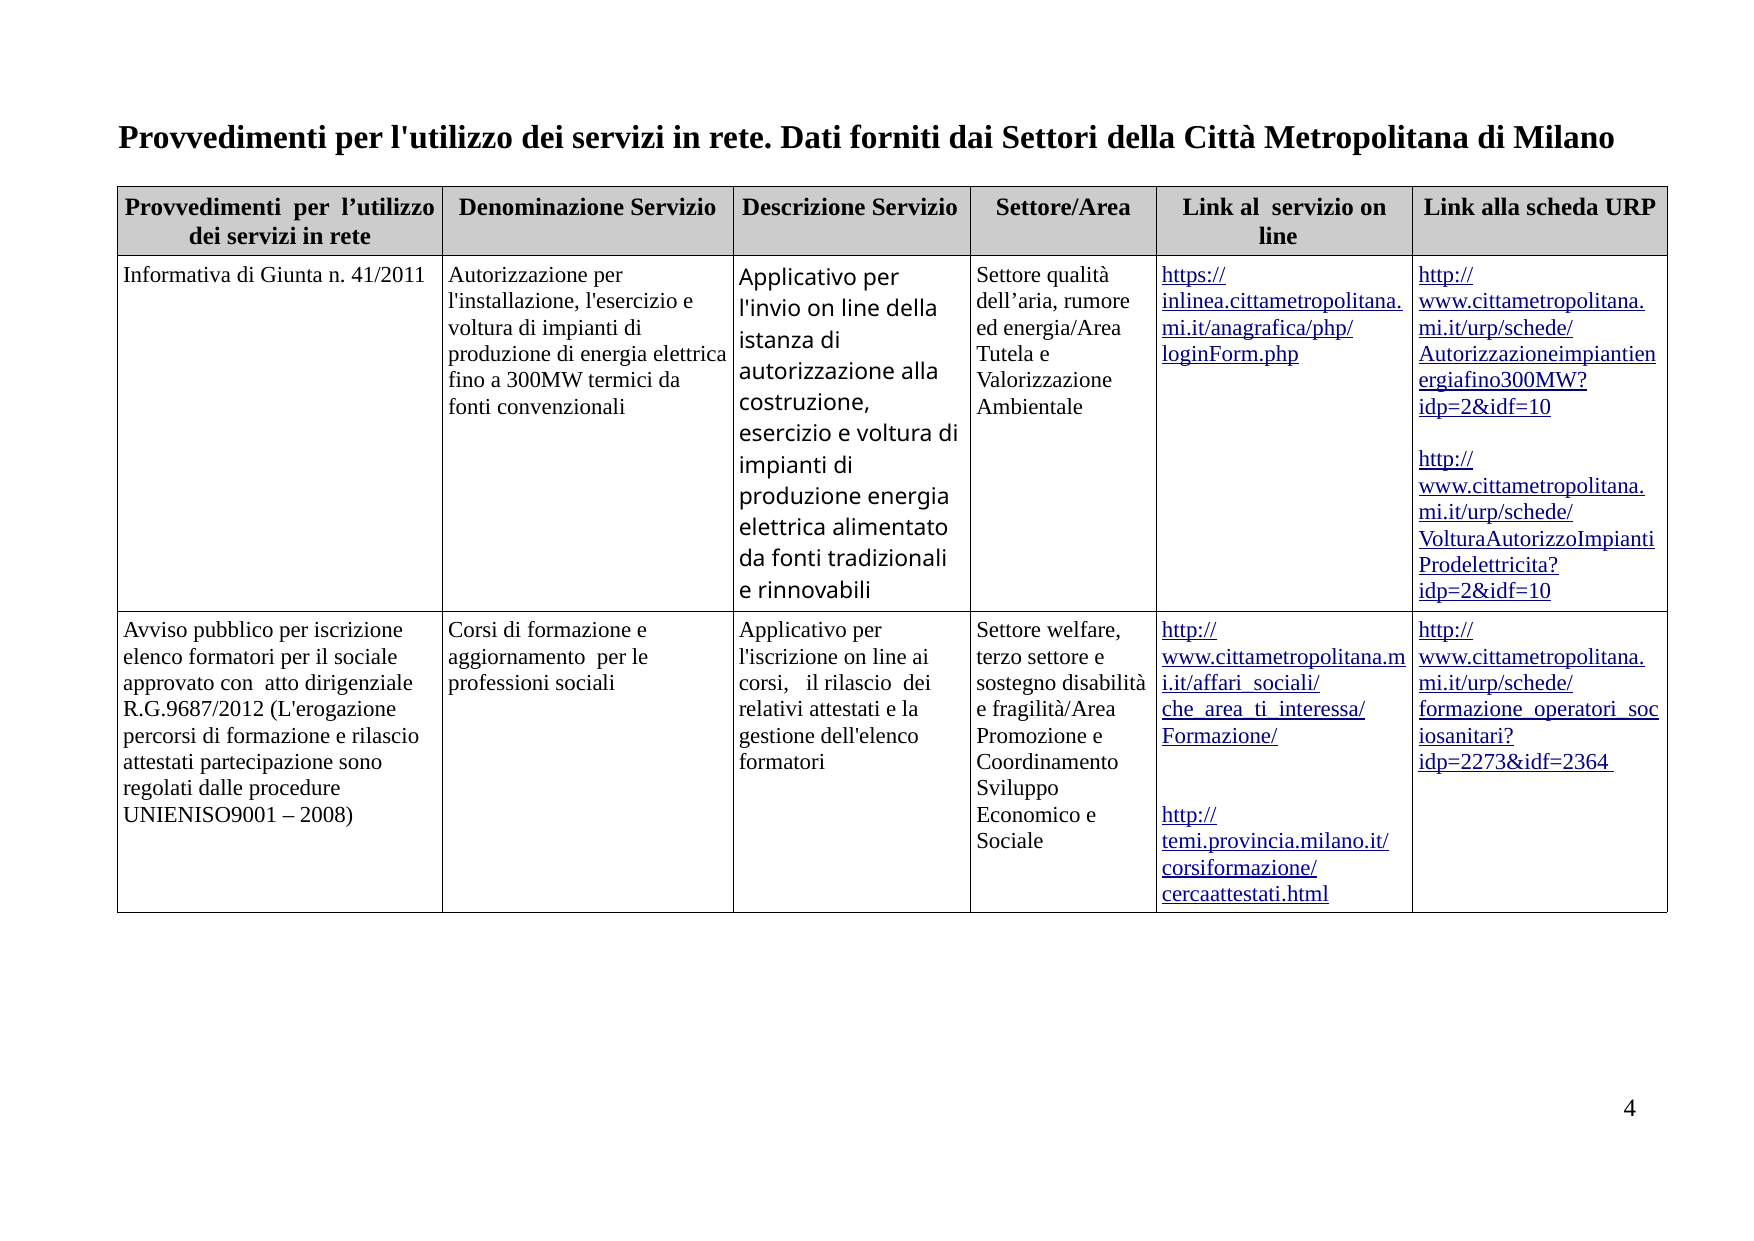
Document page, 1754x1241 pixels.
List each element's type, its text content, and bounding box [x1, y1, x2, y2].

table_cell http://www.cittametropolitana.mi.it/affari_sociali/che_area_ti_interessa/Formazione/ http://temi.provincia.milano.it/corsiformazione/cercaattestati.html [1157, 612, 1412, 912]
table_header Link alla scheda URP [1413, 187, 1667, 255]
table_header Provvedimenti per l’utilizzo dei servizi in rete [118, 187, 442, 255]
table_cell Settore qualità dell’aria, rumore ed energia/Area Tutela e Valorizzazione Ambientale [971, 256, 1156, 611]
table_cell Autorizzazione per l'installazione, l'esercizio e voltura di impianti di produzione di energia elettrica fino a 300MW termici da fonti convenzionali [443, 256, 733, 611]
table_header Descrizione Servizio [734, 187, 970, 255]
table_cell http://www.cittametropolitana.mi.it/urp/schede/Autorizzazioneimpiantienergiafino300MW?idp=2&idf=10 http://www.cittametropolitana.mi.it/urp/schede/VolturaAutorizzoImpiantiProdelettricita?idp=2&idf=10 [1413, 256, 1667, 611]
table_header Denominazione Servizio [443, 187, 733, 255]
table_cell Settore welfare, terzo settore e sostegno disabilità e fragilità/Area Promozione e Coordinamento Sviluppo Economico e Sociale [971, 612, 1156, 912]
table_cell Informativa di Giunta n. 41/2011 [118, 256, 442, 611]
table_cell Corsi di formazione e aggiornamento per le professioni sociali [443, 612, 733, 912]
table_cell Applicativo per l'invio on line della istanza di autorizzazione alla costruzione, esercizio e voltura di impianti di produzione energia elettrica alimentato da fonti tradizionali e rinnovabili [734, 256, 970, 611]
table_cell https://inlinea.cittametropolitana.mi.it/anagrafica/php/loginForm.php [1157, 256, 1412, 611]
table_header Settore/Area [971, 187, 1156, 255]
table_cell http://www.cittametropolitana.mi.it/urp/schede/formazione_operatori_sociosanitari?idp=2273&idf=2364 [1413, 612, 1667, 912]
table_cell Avviso pubblico per iscrizione elenco formatori per il sociale approvato con atto dirigenziale R.G.9687/2012 (L'erogazione percorsi di formazione e rilascio attestati partecipazione sono regolati dalle procedure UNIENISO9001 – 2008) [118, 612, 442, 912]
table_cell Applicativo per l'iscrizione on line ai corsi, il rilascio dei relativi attestati e la gestione dell'elenco formatori [734, 612, 970, 912]
table_header Link al servizio on line [1157, 187, 1412, 255]
